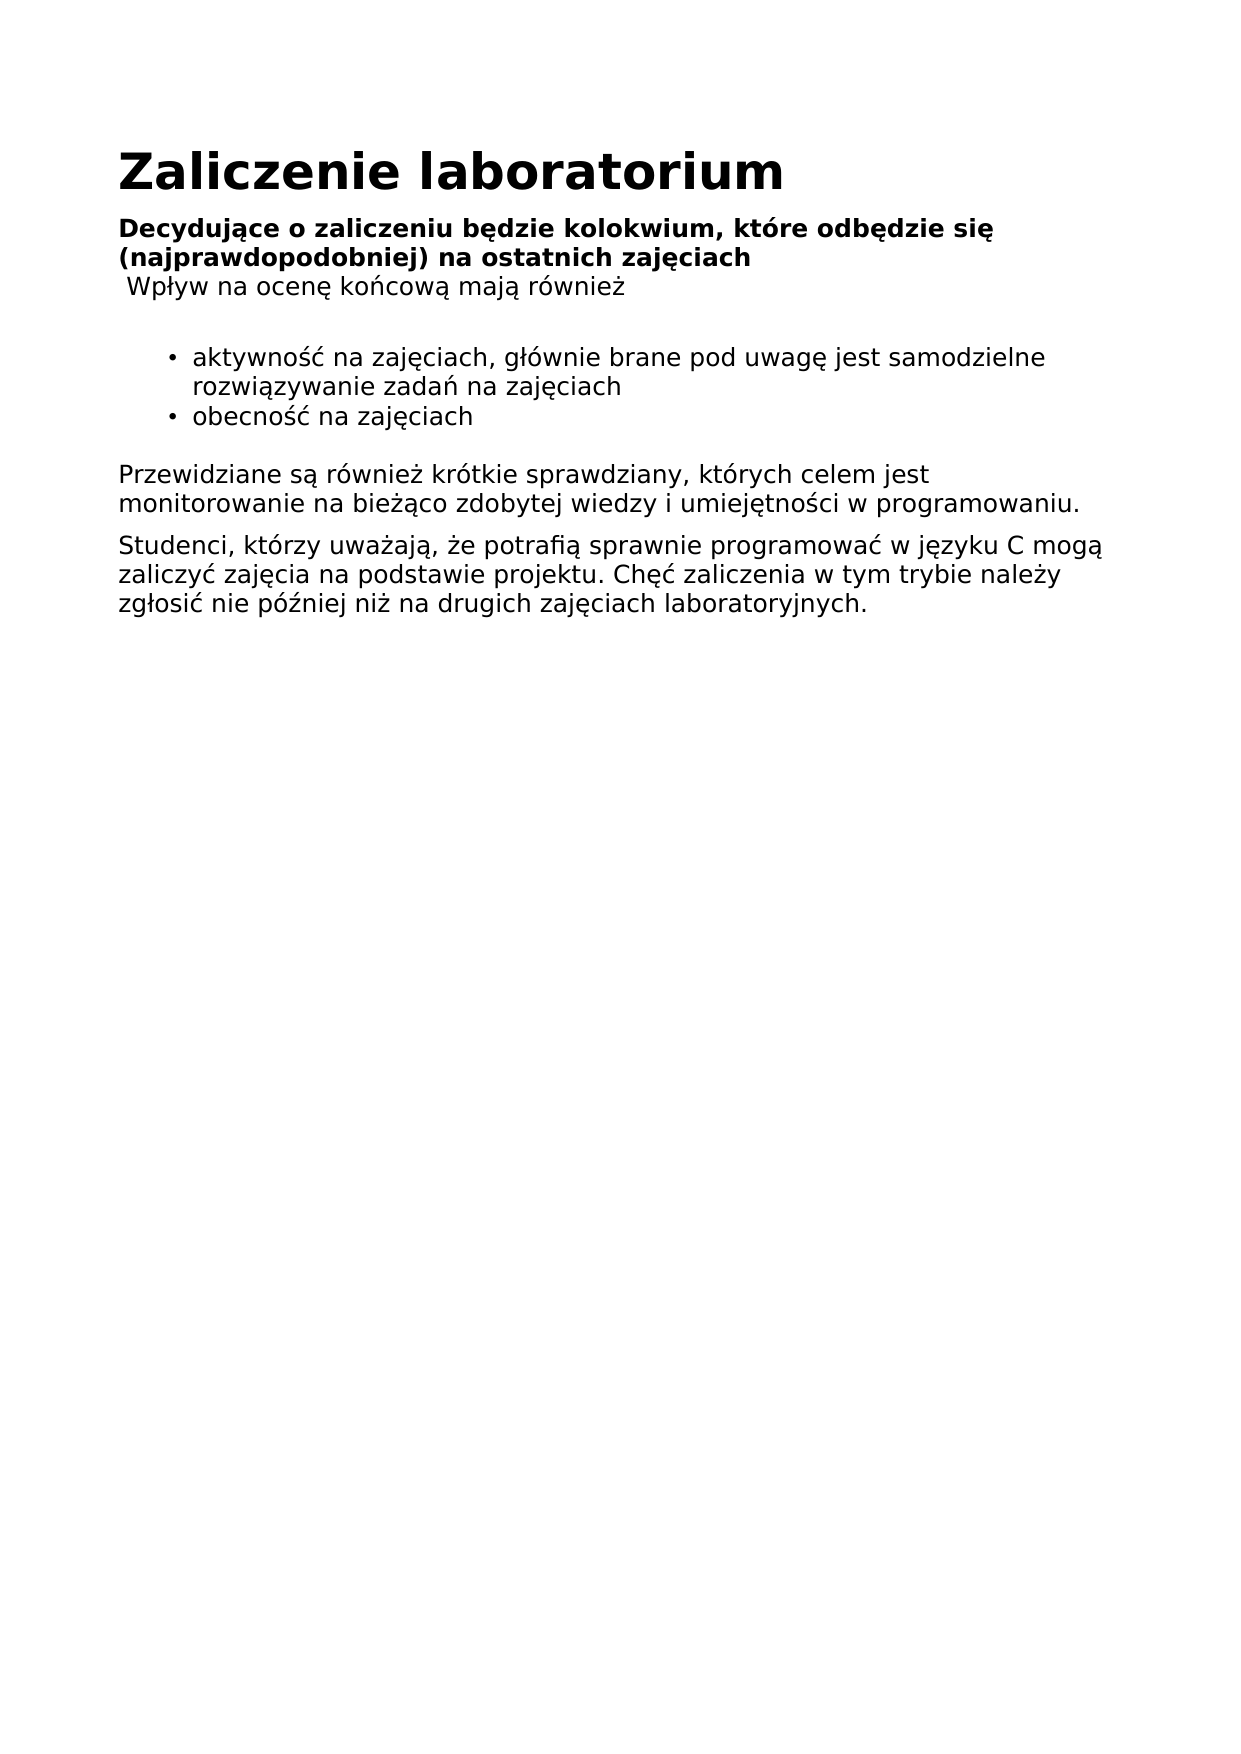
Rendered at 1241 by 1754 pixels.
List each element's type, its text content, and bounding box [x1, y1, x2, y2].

list obecność na zajęciach [177, 402, 1122, 431]
text Decydujące o zaliczeniu będzie kolokwium, które odbędzie się (najprawdopodobniej) na ostatnich zajęciach Wpływ na ocenę końcową mają również [118, 214, 1122, 301]
text Studenci, którzy uważają, że potrafią sprawnie programować w języku C mogą zaliczyć zajęcia na podstawie projektu. Chęć zaliczenia w tym trybie należy zgłosić nie później niż na drugich zajęciach laboratoryjnych. [118, 531, 1122, 619]
list aktywność na zajęciach, głównie brane pod uwagę jest samodzielne rozwiązywanie zadań na zajęciach [177, 343, 1122, 402]
subtitle Zaliczenie laboratorium [118, 143, 1122, 201]
text Przewidziane są również krótkie sprawdziany, których celem jest monitorowanie na bieżąco zdobytej wiedzy i umiejętności w programowaniu. [118, 460, 1122, 519]
